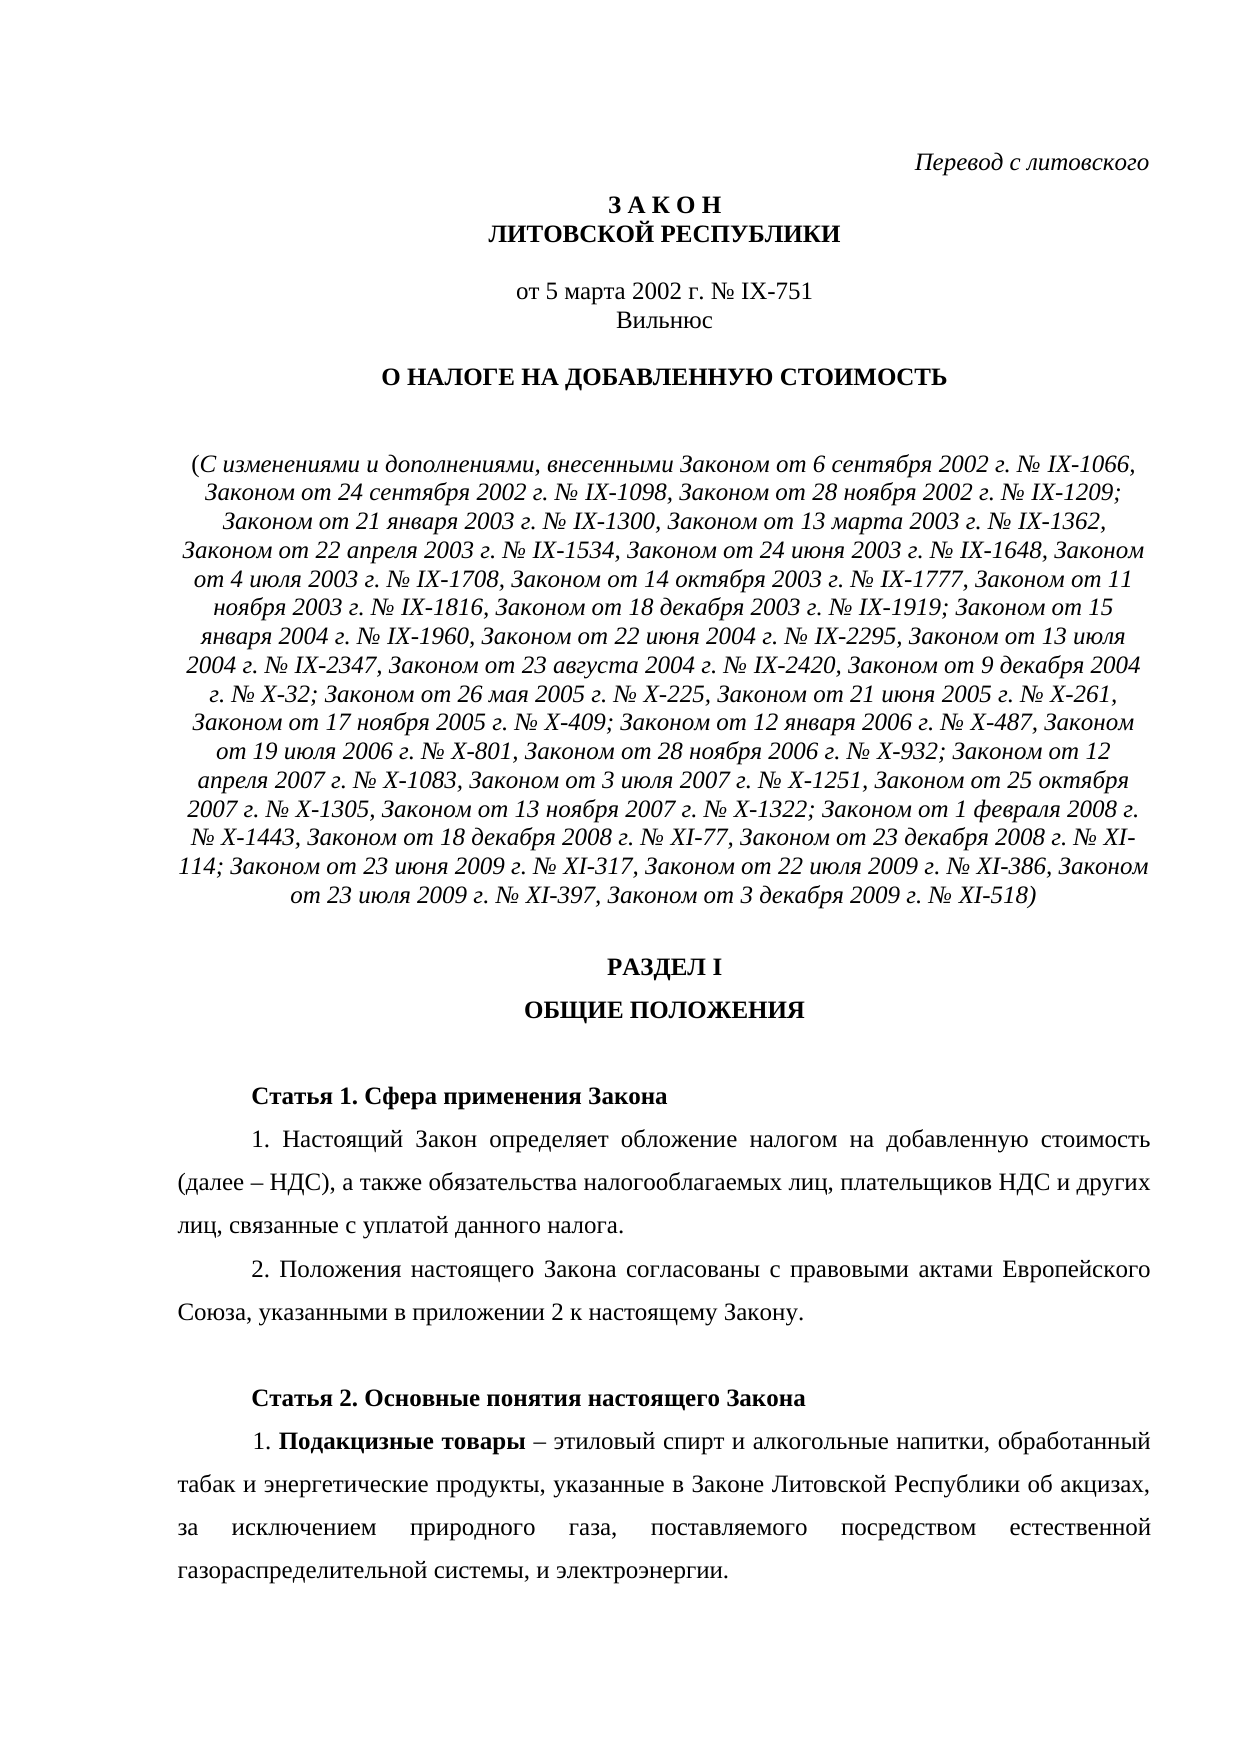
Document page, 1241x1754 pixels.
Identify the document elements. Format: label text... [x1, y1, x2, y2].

text Статья 2. Основные понятия настоящего Закона [177, 1383, 1152, 1412]
text ОБЩИЕ ПОЛОЖЕНИЯ [177, 995, 1152, 1024]
text 1. Подакцизные товары – этиловый спирт и алкогольные напитки, обработанный табак и энергетические продукты, указанные в Законе Литовской Республики об акцизах, за исключением природного газа, поставляемого посредством естественной газораспределительной системы, и электроэнергии. [177, 1426, 1152, 1584]
text Раздел I [177, 952, 1152, 981]
text (C изменениями и дополнениями, внесенными Законом от 6 сентября 2002 г. № IX-1066, Законом от 24 сентября 2002 г. № IX-1098, Законом от 28 ноября 2002 г. № IX-1209; Законом от 21 января 2003 г. № IX-1300, Законом от 13 марта 2003 г. № IX-1362, Законом от 22 апреля 2003 г. № IX-1534, Законом от 24 июня 2003 г. № IX-1648, Законом от 4 июля 2003 г. № IX-1708, Законом от 14 октября 2003 г. № IX-1777, Законом от 11 ноября 2003 г. № IX-1816, Законом от 18 декабря 2003 г. № IX-1919; Законом от 15 января 2004 г. № IX-1960, Законом от 22 июня 2004 г. № IX-2295, Законом от 13 июля 2004 г. № IX-2347, Законом от 23 августа 2004 г. № IX-2420, Законом от 9 декабря 2004 г. № X-32; Законом от 26 мая 2005 г. № X-225, Законом от 21 июня 2005 г. № X-261, Законом от 17 ноября 2005 г. № X-409; Законом от 12 января 2006 г. № X-487, Законом от 19 июля 2006 г. № X-801, Законом от 28 ноября 2006 г. № X-932; Законом от 12 апреля 2007 г. № X-1083, Законом от 3 июля 2007 г. № X-1251, Законом от 25 октября 2007 г. № X-1305, Законом от 13 ноября 2007 г. № X-1322; Законом от 1 февраля 2008 г. № X-1443, Законом от 18 декабря 2008 г. № XI-77, Законом от 23 декабря 2008 г. № XI-114; Законом от 23 июня 2009 г. № XI-317, Законом от 22 июля 2009 г. № XI-386, Законом от 23 июля 2009 г. № XI-397, Законом от 3 декабря 2009 г. № XI-518) [177, 449, 1152, 909]
text Вильнюс [177, 305, 1152, 334]
text ЛИТОВСКОЙ РЕСПУБЛИКИ [177, 219, 1152, 247]
text О налоге на добавленную стоимость [177, 362, 1152, 391]
text З А К О Н [177, 190, 1152, 219]
text Статья 1. Сфера применения Закона [177, 1081, 1152, 1110]
text Перевод с литовского [177, 147, 1152, 176]
text 2. Положения настоящего Закона согласованы с правовыми актами Европейского Союза, указанными в приложении 2 к настоящему Закону. [177, 1254, 1152, 1326]
text 1. Настоящий Закон определяет обложение налогом на добавленную стоимость (далее – НДС), а также обязательства налогооблагаемых лиц, плательщиков НДС и других лиц, связанные с уплатой данного налога. [177, 1124, 1152, 1239]
text от 5 марта 2002 г. № IX-751 [177, 276, 1152, 305]
